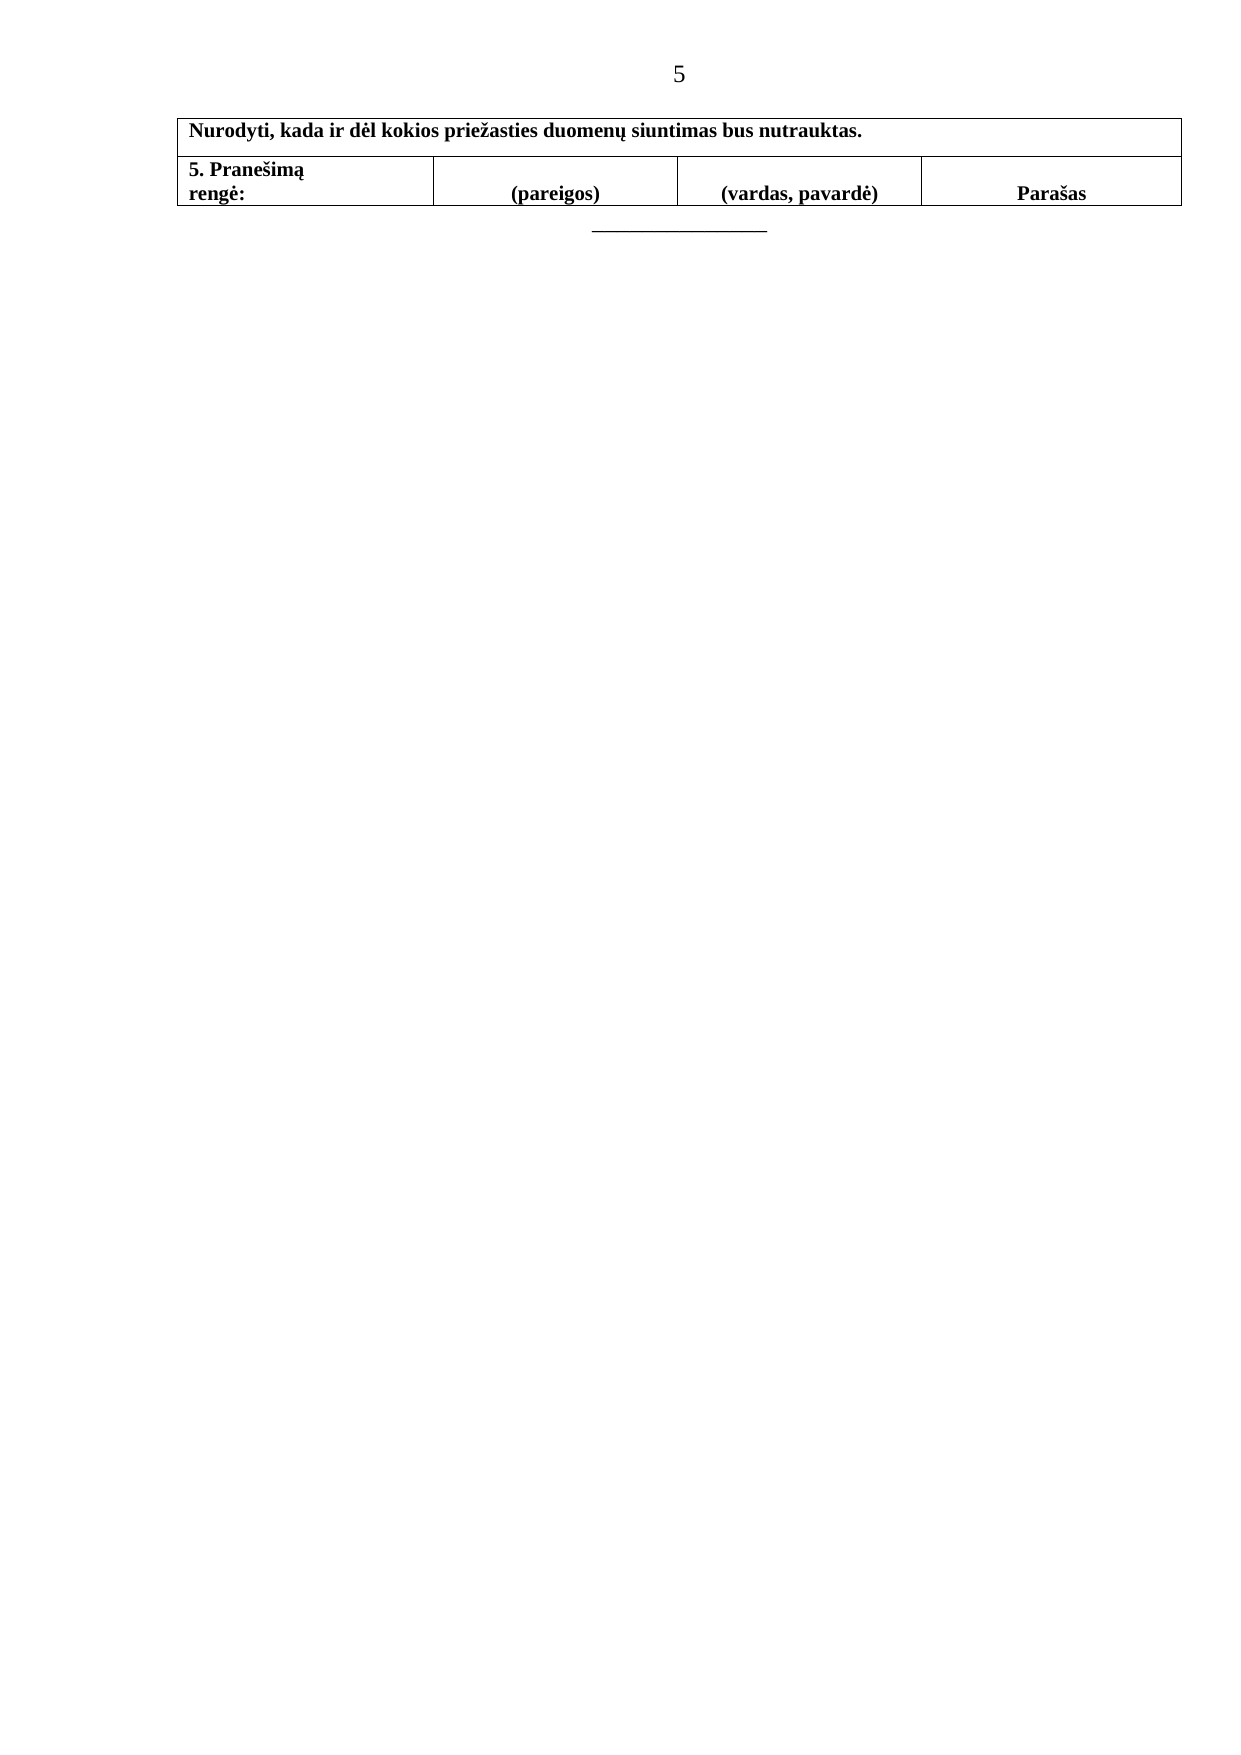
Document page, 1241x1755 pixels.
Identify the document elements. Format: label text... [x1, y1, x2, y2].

table_cell (pareigos) [434, 181, 677, 205]
table_cell 5. Pranešimą [178, 157, 433, 181]
table_cell rengė: [178, 181, 433, 205]
table_cell [678, 157, 921, 181]
table_cell Parašas [922, 181, 1181, 205]
table_cell Nurodyti, kada ir dėl kokios priežasties duomenų siuntimas bus nutrauktas. [178, 119, 1181, 156]
table_cell [434, 157, 677, 181]
table_cell [922, 157, 1181, 181]
text ______________ [177, 206, 1181, 235]
table_cell (vardas, pavardė) [678, 181, 921, 205]
